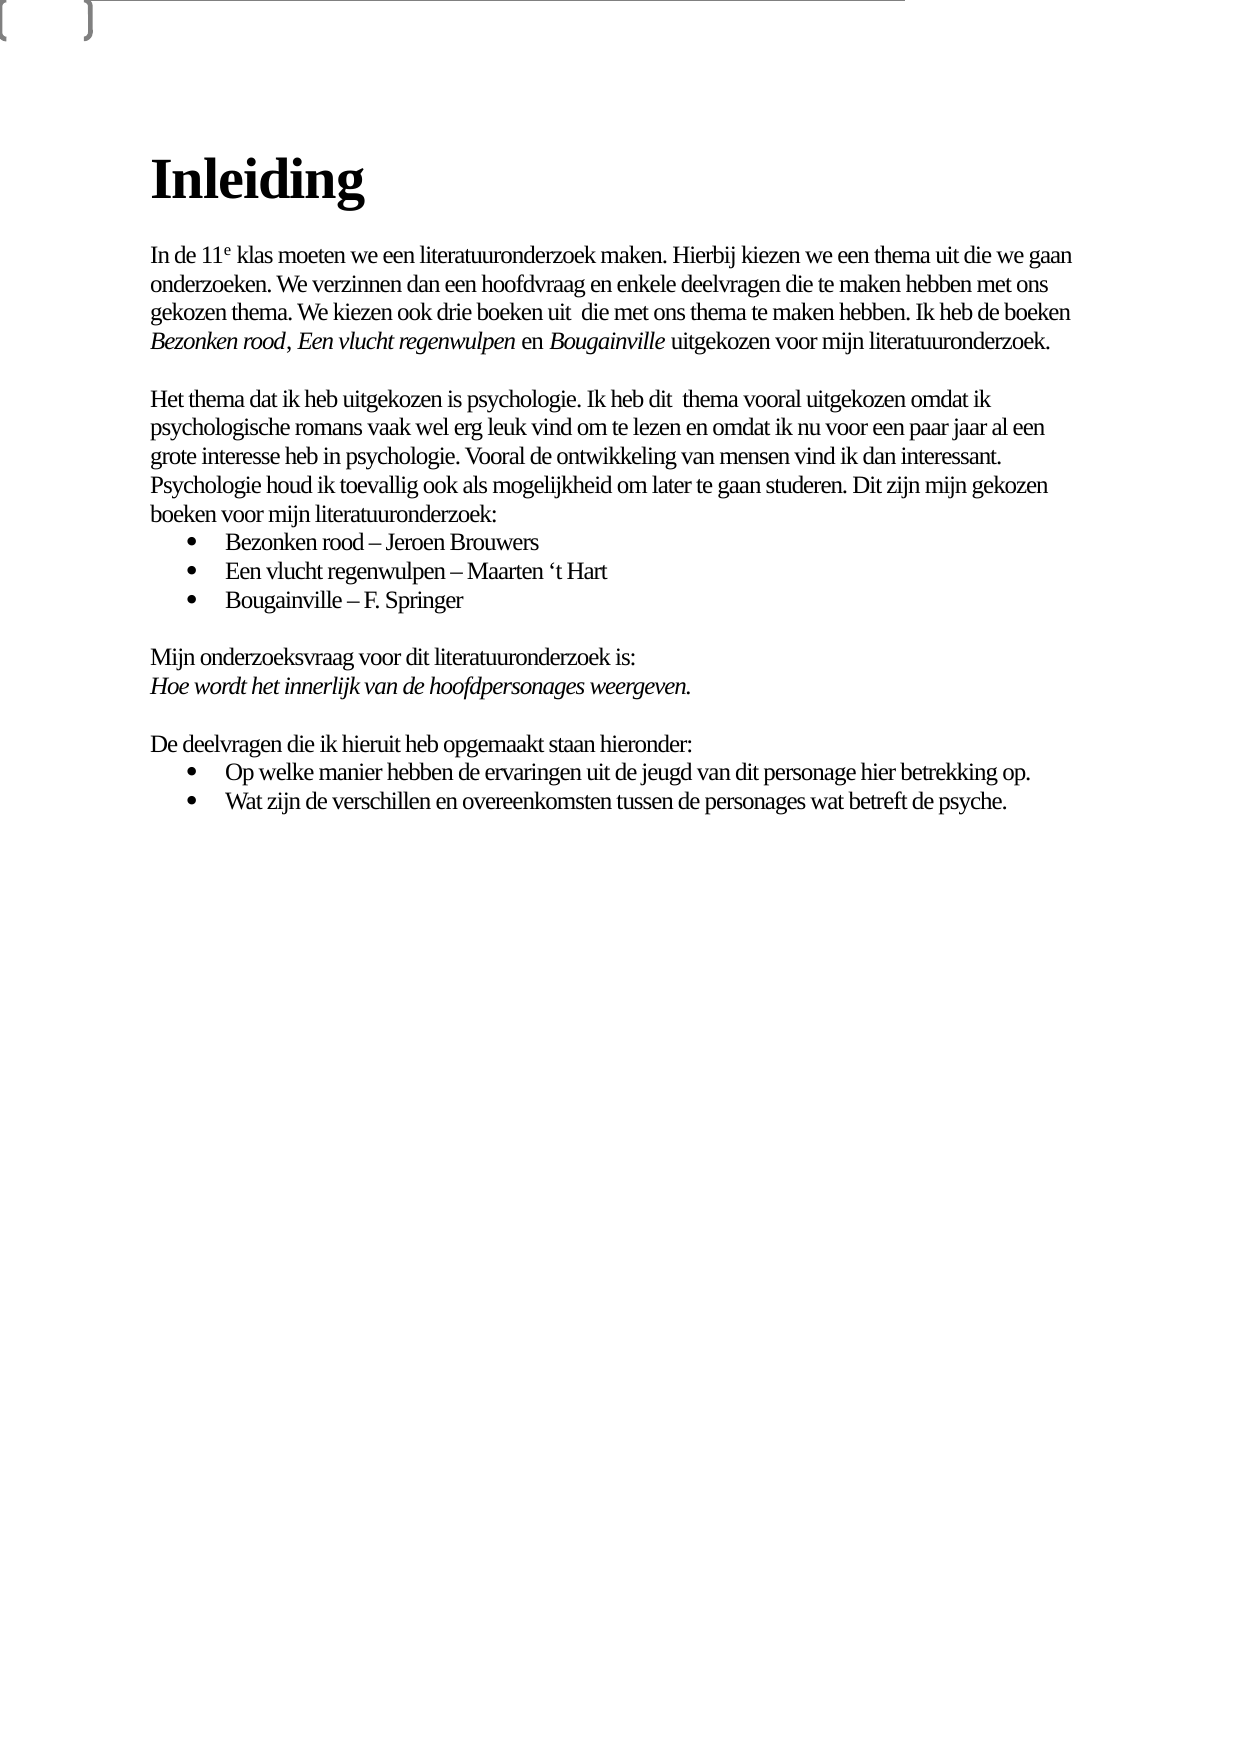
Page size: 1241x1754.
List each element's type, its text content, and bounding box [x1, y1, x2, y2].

list Bougainville – F. Springer [187, 585, 1090, 614]
text Mijn onderzoeksvraag voor dit literatuuronderzoek is: [150, 642, 1090, 671]
list Op welke manier hebben de ervaringen uit de jeugd van dit personage hier betrekking op. [187, 757, 1090, 786]
list Bezonken rood – Jeroen Brouwers [187, 527, 1090, 556]
subtitle Inleiding [150, 144, 1090, 211]
list Wat zijn de verschillen en overeenkomsten tussen de personages wat betreft de psyche. [187, 786, 1090, 815]
text In de 11e klas moeten we een literatuuronderzoek maken. Hierbij kiezen we een thema uit die we gaan onderzoeken. We verzinnen dan een hoofdvraag en enkele deelvragen die te maken hebben met ons gekozen thema. We kiezen ook drie boeken uit die met ons thema te maken hebben. Ik heb de boeken Bezonken rood, Een vlucht regenwulpen en Bougainville uitgekozen voor mijn literatuuronderzoek. [150, 240, 1090, 355]
text Het thema dat ik heb uitgekozen is psychologie. Ik heb dit thema vooral uitgekozen omdat ik psychologische romans vaak wel erg leuk vind om te lezen en omdat ik nu voor een paar jaar al een grote interesse heb in psychologie. Vooral de ontwikkeling van mensen vind ik dan interessant. Psychologie houd ik toevallig ook als mogelijkheid om later te gaan studeren. Dit zijn mijn gekozen boeken voor mijn literatuuronderzoek: [150, 384, 1090, 527]
text Hoe wordt het innerlijk van de hoofdpersonages weergeven. [150, 671, 1090, 700]
list Een vlucht regenwulpen – Maarten ‘t Hart [187, 556, 1090, 585]
text De deelvragen die ik hieruit heb opgemaakt staan hieronder: [150, 729, 1090, 757]
